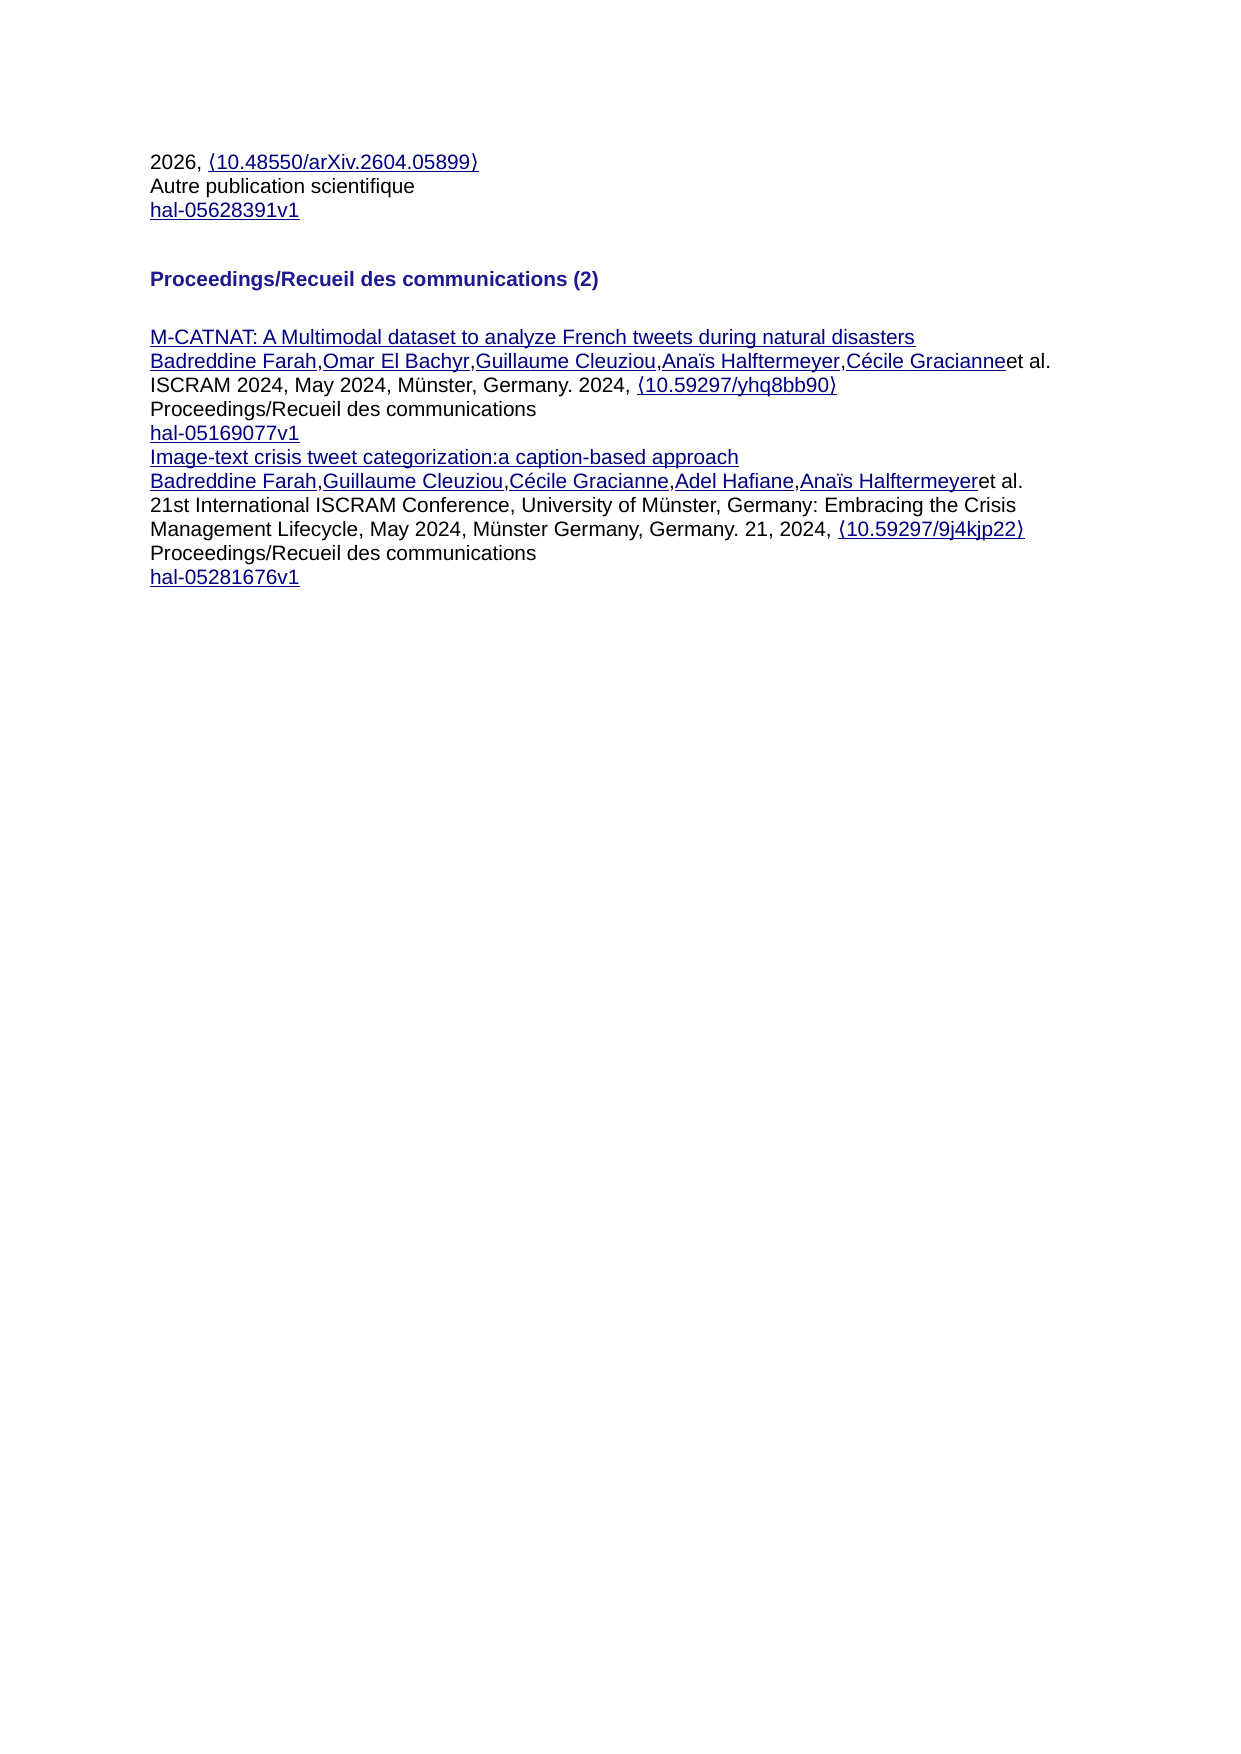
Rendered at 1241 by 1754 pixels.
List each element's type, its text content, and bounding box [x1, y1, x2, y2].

subtitle Proceedings/Recueil des communications (2) [150, 267, 1090, 291]
table_header M-CATNAT: A Multimodal dataset to analyze French tweets during natural disasters Badreddine Farah,Omar El Bachyr,Guillaume Cleuziou,Anaïs Halftermeyer,Cécile Gracianneet al. ISCRAM 2024, May 2024, Münster, Germany. 2024, ⟨10.59297/yhq8bb90⟩ Proceedings/Recueil des communications hal-05169077v1 [150, 325, 1090, 445]
table_cell Image-text crisis tweet categorization:a caption-based approach Badreddine Farah,Guillaume Cleuziou,Cécile Gracianne,Adel Hafiane,Anaïs Halftermeyeret al. 21st International ISCRAM Conference, University of Münster, Germany: Embracing the Crisis Management Lifecycle, May 2024, Münster Germany, Germany. 21, 2024, ⟨10.59297/9j4kjp22⟩ Proceedings/Recueil des communications hal-05281676v1 [150, 445, 1090, 588]
table_header 2026, ⟨10.48550/arXiv.2604.05899⟩ Autre publication scientifique hal-05628391v1 [150, 150, 1090, 222]
